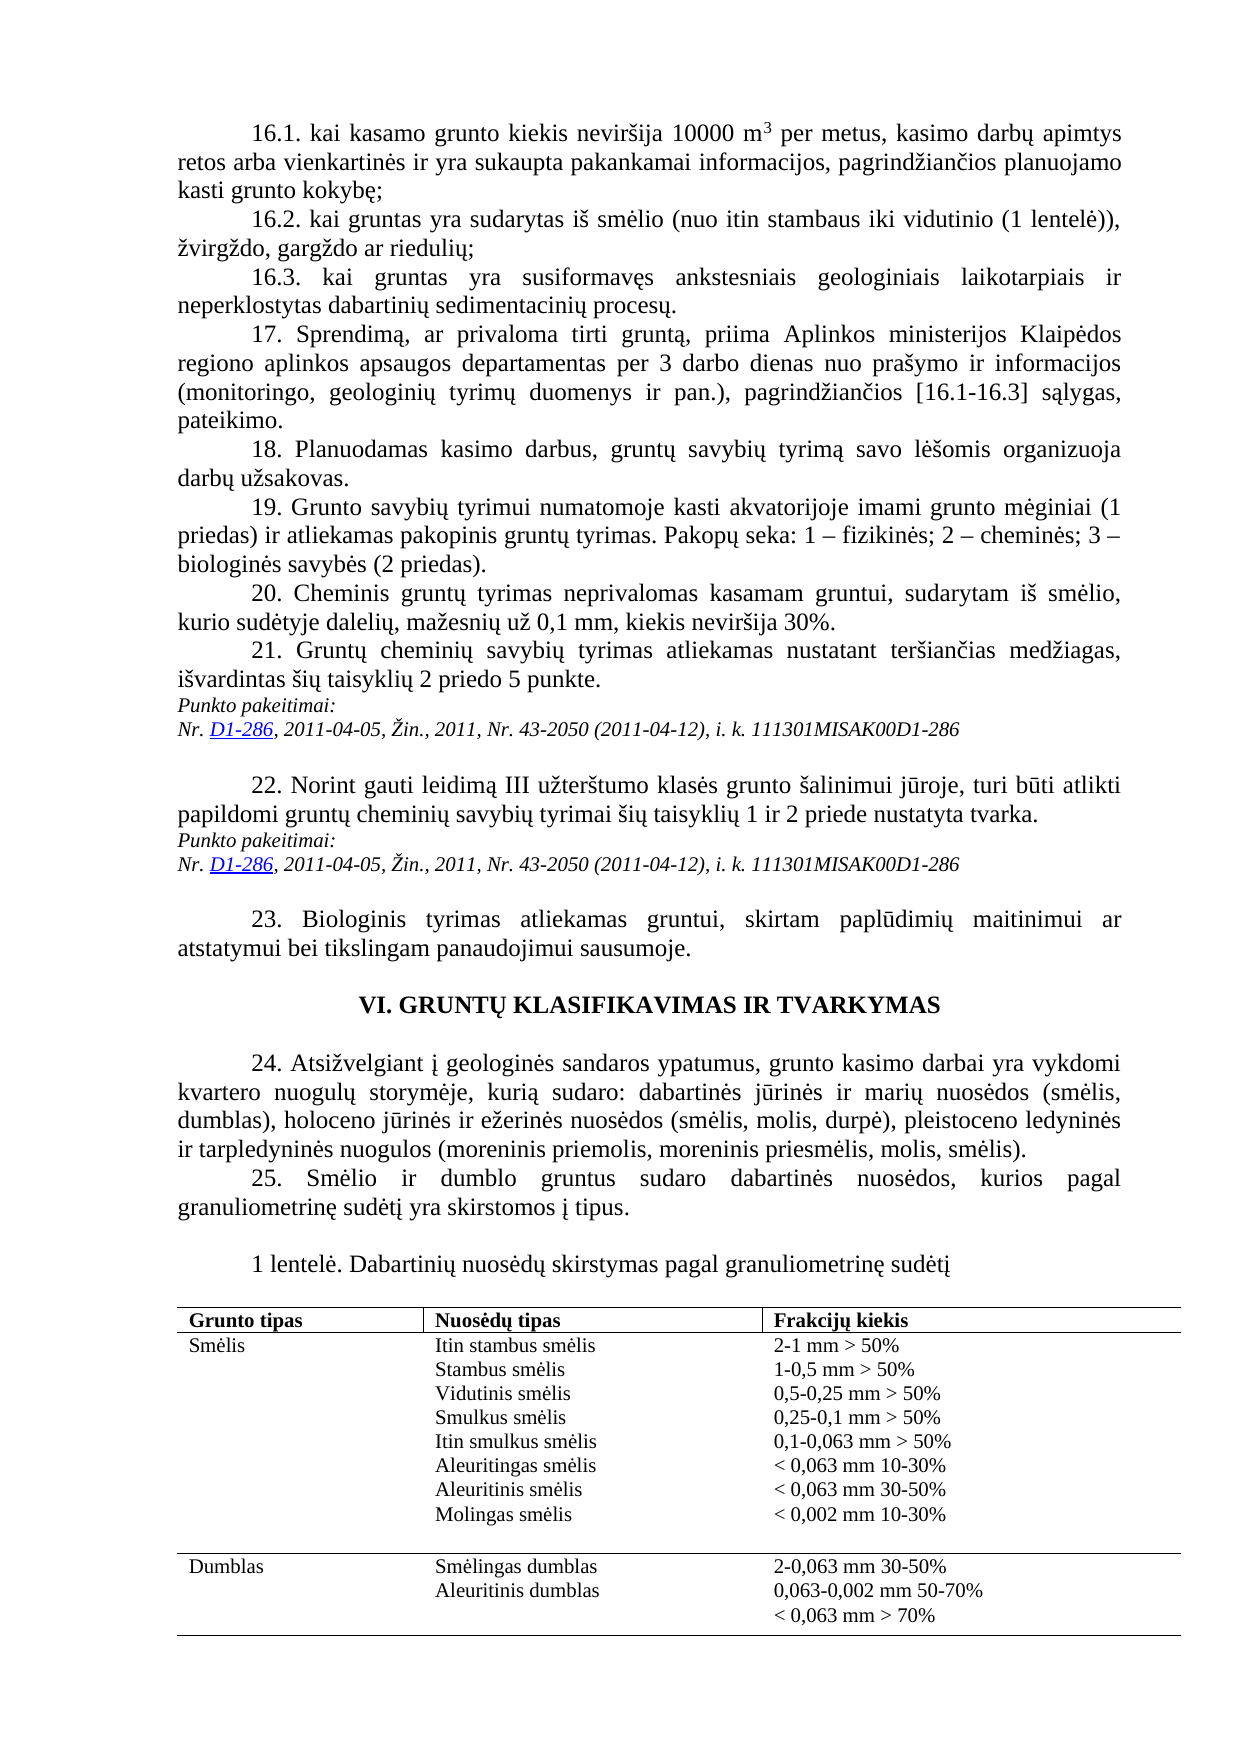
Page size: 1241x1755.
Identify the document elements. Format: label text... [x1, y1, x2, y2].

text VI. GRUNTŲ KLASIFIKAVIMAS IR TVARKYMAS [177, 991, 1122, 1019]
table_header Grunto tipas [177, 1308, 423, 1332]
table_cell Smėlis [177, 1333, 424, 1553]
table_cell Dumblas [177, 1554, 424, 1635]
table_header Nuosėdų tipas [424, 1308, 762, 1332]
text 24. Atsižvelgiant į geologinės sandaros ypatumus, grunto kasimo darbai yra vykdomi kvartero nuogulų storymėje, kurią sudaro: dabartinės jūrinės ir marių nuosėdos (smėlis, dumblas), holoceno jūrinės ir ežerinės nuosėdos (smėlis, molis, durpė), pleistoceno ledyninės ir tarpledyninės nuogulos (moreninis priemolis, moreninis priesmėlis, molis, smėlis). [177, 1048, 1122, 1163]
table_cell 2-1 mm > 50% 1-0,5 mm > 50% 0,5-0,25 mm > 50% 0,25-0,1 mm > 50% 0,1-0,063 mm > 50% < 0,063 mm 10-30% < 0,063 mm 30-50% < 0,002 mm 10-30% [762, 1333, 1181, 1553]
text Nr. D1-286, 2011-04-05, Žin., 2011, Nr. 43-2050 (2011-04-12), i. k. 111301MISAK00D1-286 [177, 852, 1122, 876]
text 21. Gruntų cheminių savybių tyrimas atliekamas nustatant teršiančias medžiagas, išvardintas šių taisyklių 2 priedo 5 punkte. [177, 636, 1122, 693]
text 18. Planuodamas kasimo darbus, gruntų savybių tyrimą savo lėšomis organizuoja darbų užsakovas. [177, 434, 1122, 492]
table_header Frakcijų kiekis [763, 1308, 1181, 1332]
text 20. Cheminis gruntų tyrimas neprivalomas kasamam gruntui, sudarytam iš smėlio, kurio sudėtyje dalelių, mažesnių už 0,1 mm, kiekis neviršija 30%. [177, 578, 1122, 636]
table_cell Smėlingas dumblas Aleuritinis dumblas [424, 1554, 762, 1635]
text 1 lentelė. Dabartinių nuosėdų skirstymas pagal granuliometrinę sudėtį [177, 1249, 1122, 1278]
text 16.1. kai kasamo grunto kiekis neviršija 10000 m3 per metus, kasimo darbų apimtys retos arba vienkartinės ir yra sukaupta pakankamai informacijos, pagrindžiančios planuojamo kasti grunto kokybę; [177, 118, 1122, 204]
text 17. Sprendimą, ar privaloma tirti gruntą, priima Aplinkos ministerijos Klaipėdos regiono aplinkos apsaugos departamentas per 3 darbo dienas nuo prašymo ir informacijos (monitoringo, geologinių tyrimų duomenys ir pan.), pagrindžiančios [16.1-16.3] sąlygas, pateikimo. [177, 319, 1122, 434]
table_cell 2-0,063 mm 30-50% 0,063-0,002 mm 50-70% < 0,063 mm > 70% [762, 1554, 1181, 1635]
text 16.2. kai gruntas yra sudarytas iš smėlio (nuo itin stambaus iki vidutinio (1 lentelė)), žvirgždo, gargždo ar riedulių; [177, 204, 1122, 262]
text 16.3. kai gruntas yra susiformavęs ankstesniais geologiniais laikotarpiais ir neperklostytas dabartinių sedimentacinių procesų. [177, 262, 1122, 319]
text Punkto pakeitimai: [177, 827, 1122, 852]
text Punkto pakeitimai: [177, 693, 1122, 717]
text 25. Smėlio ir dumblo gruntus sudaro dabartinės nuosėdos, kurios pagal granuliometrinę sudėtį yra skirstomos į tipus. [177, 1163, 1122, 1221]
text 23. Biologinis tyrimas atliekamas gruntui, skirtam paplūdimių maitinimui ar atstatymui bei tikslingam panaudojimui sausumoje. [177, 904, 1122, 962]
text Nr. D1-286, 2011-04-05, Žin., 2011, Nr. 43-2050 (2011-04-12), i. k. 111301MISAK00D1-286 [177, 717, 1122, 741]
text 19. Grunto savybių tyrimui numatomoje kasti akvatorijoje imami grunto mėginiai (1 priedas) ir atliekamas pakopinis gruntų tyrimas. Pakopų seka: 1 – fizikinės; 2 – cheminės; 3 – biologinės savybės (2 priedas). [177, 492, 1122, 578]
table_cell Itin stambus smėlis Stambus smėlis Vidutinis smėlis Smulkus smėlis Itin smulkus smėlis Aleuritingas smėlis Aleuritinis smėlis Molingas smėlis [424, 1333, 762, 1553]
text 22. Norint gauti leidimą III užterštumo klasės grunto šalinimui jūroje, turi būti atlikti papildomi gruntų cheminių savybių tyrimai šių taisyklių 1 ir 2 priede nustatyta tvarka. [177, 770, 1122, 827]
